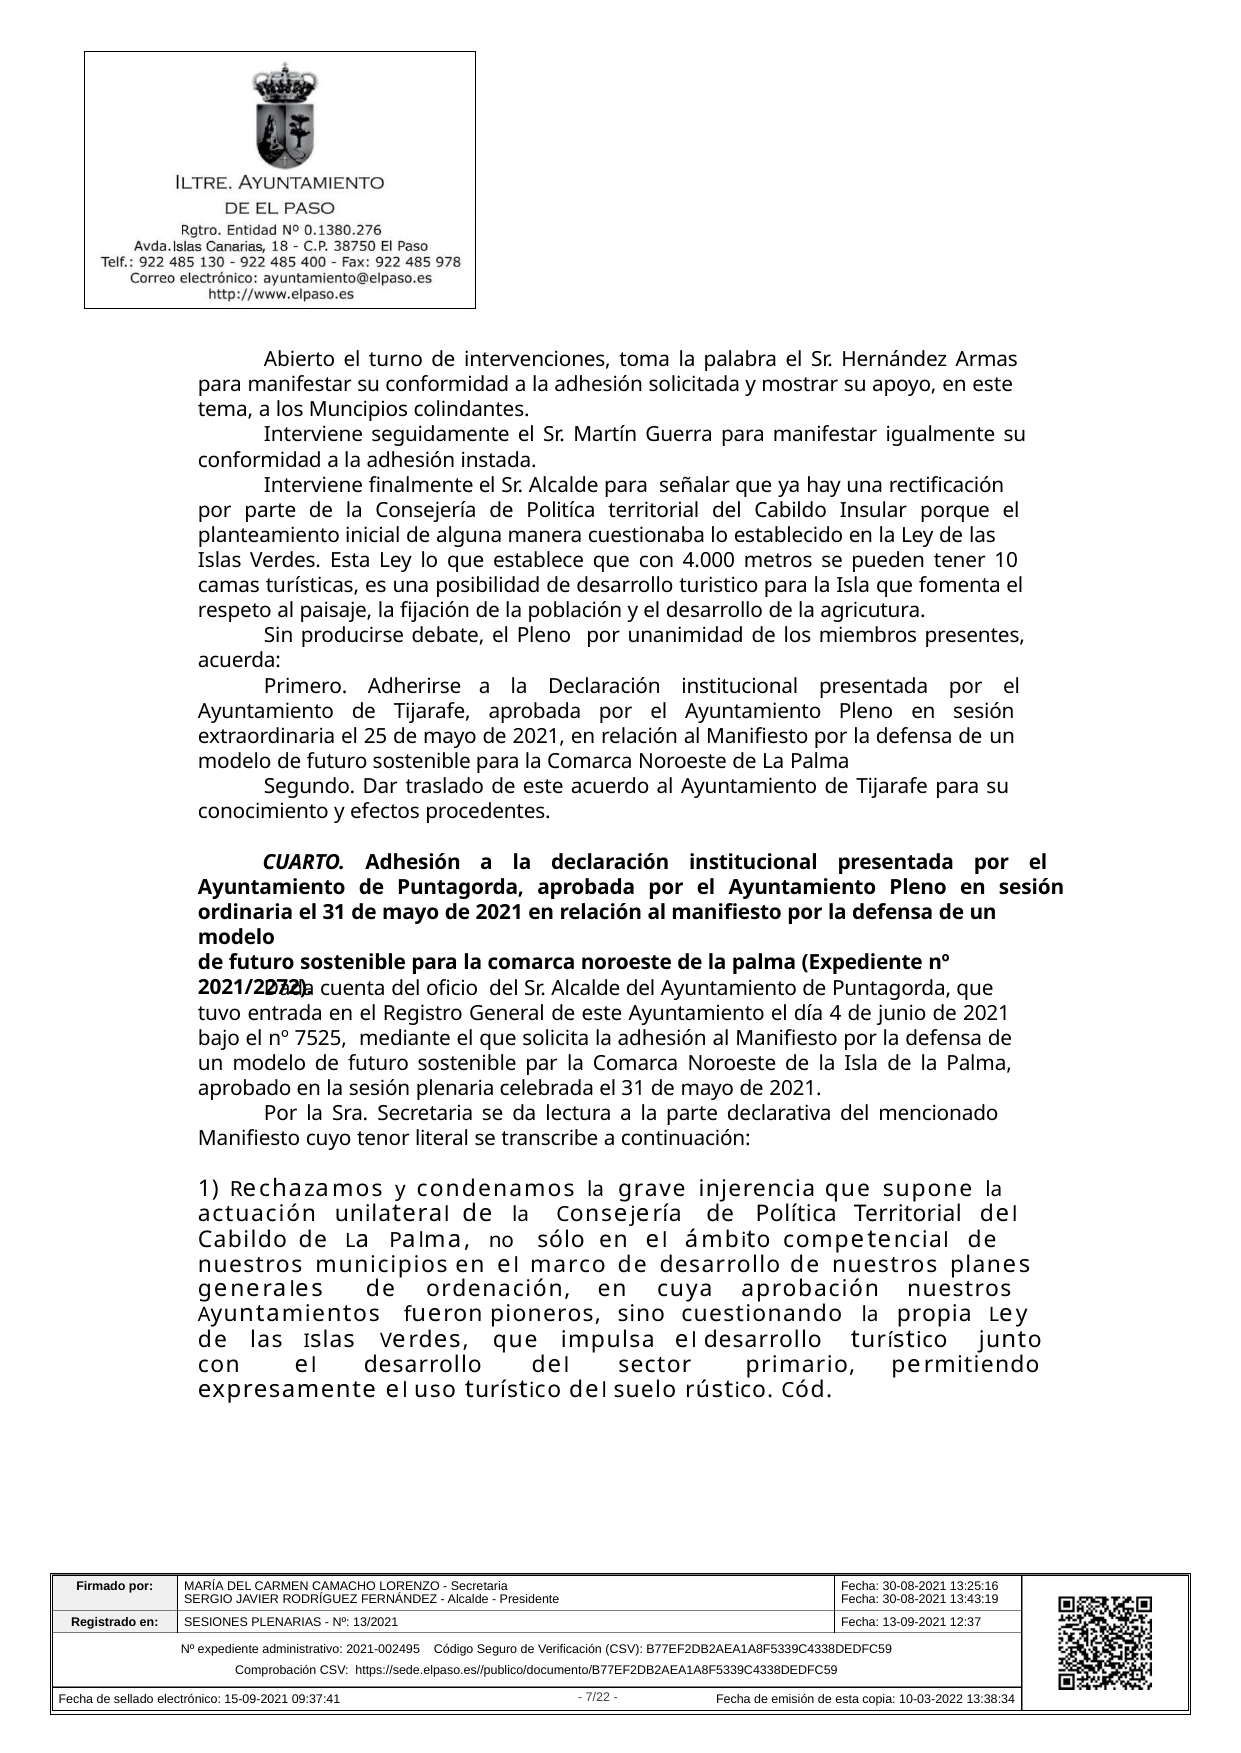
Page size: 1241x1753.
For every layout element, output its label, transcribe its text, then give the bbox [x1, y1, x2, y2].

text Interviene seguidamente el Sr. Martín Guerra para manifestar igualmente su [264, 422, 1068, 447]
text Comprobación CSV: https://sede.elpaso.es//publico/documento/B77EF2DB2AEA1A8F5339C4338DEDFC59 [235, 1663, 918, 1677]
text nuestros municipios en el marco de desarrollo de nuestros planes [198, 1252, 1068, 1277]
text permitiendo [891, 1349, 1068, 1378]
text por parte de la Consejería de Politíca territorial del Cabildo Insular porque el [198, 497, 1068, 522]
text actuación unilateral de la Consejería de Política Territorial del [198, 1197, 1068, 1227]
text Fecha de sellado electrónico: 15-09-2021 09:37:41 [58, 1692, 365, 1706]
text modelo de futuro sostenible para la Comarca Noroeste de La Palma [198, 749, 1068, 773]
text el [294, 1349, 342, 1373]
text - 7/22 - [578, 1691, 636, 1705]
text Sin producirse debate, el Pleno por unanimidad de los miembros presentes, [264, 623, 1068, 647]
text tema, a los Muncipios colindantes. [198, 397, 1068, 422]
text Manifiesto cuyo tenor literal se transcribe a continuación: [198, 1126, 1067, 1151]
text acuerda: [198, 648, 1068, 673]
text Fecha: 30-08-2021 13:43:19 [841, 1593, 1022, 1607]
text extraordinaria el 25 de mayo de 2021, en relación al Manifiesto por la defensa de un [198, 724, 1068, 748]
text 1 [198, 1174, 212, 1197]
picture [85, 52, 475, 308]
text CUARTO. Adhesión a la declaración institucional presentada por el [262, 849, 1068, 874]
text ordinaria el 31 de mayo de 2021 en relación al manifiesto por la defensa de un modelo [198, 899, 1068, 949]
text primario, [745, 1350, 879, 1377]
text expresamente el uso turístico del suelo rústico. Cód. [198, 1373, 870, 1403]
text con [198, 1350, 271, 1373]
text Registrado en: [71, 1615, 177, 1629]
text desarrollo [363, 1350, 508, 1373]
text Nº expediente administrativo: 2021-002495 Código Seguro de Verificación (CSV): B77EF2DB2AEA1A8F5339C4338DEDFC59 [181, 1642, 918, 1656]
text Firmado por: [76, 1579, 172, 1593]
text Interviene finalmente el Sr. Alcalde para señalar que ya hay una rectificación [264, 472, 1068, 497]
text del [531, 1349, 596, 1373]
text Dada cuenta del oficio del Sr. Alcalde del Ayuntamiento de Puntagorda, que [264, 975, 1068, 1000]
text Fecha: 30-08-2021 13:25:16 [841, 1579, 1022, 1593]
text Por la Sra. Secretaria se da lectura a la parte declarativa del mencionado [264, 1101, 1067, 1126]
text Fecha de emisión de esta copia: 10-03-2022 13:38:34 [716, 1692, 1040, 1706]
text generales [198, 1273, 353, 1298]
text camas turísticas, es una posibilidad de desarrollo turistico para la Isla que fomenta el [198, 573, 1068, 597]
text Abierto el turno de intervenciones, toma la palabra el Sr. Hernández Armas [264, 347, 1068, 371]
text SESIONES PLENARIAS - Nº: 13/2021 [184, 1615, 423, 1629]
text Ayuntamientos fueron pioneros, sino cuestionando la propia Ley [198, 1298, 1068, 1328]
text de ordenación, en cuya aprobación nuestros [366, 1274, 1068, 1298]
text Ayuntamiento de Puntagorda, aprobada por el Ayuntamiento Pleno en sesión [198, 874, 1068, 899]
text Fecha: 13-09-2021 12:37 [841, 1615, 1002, 1629]
text sector [618, 1350, 719, 1373]
picture [51, 1574, 1190, 1714]
text tuvo entrada en el Registro General de este Ayuntamiento el día 4 de junio de 2021 [198, 1000, 1068, 1025]
text Segundo. Dar traslado de este acuerdo al Ayuntamiento de Tijarafe para su [264, 774, 1068, 799]
text SERGIO JAVIER RODRÍGUEZ FERNÁNDEZ - Alcalde - Presidente [184, 1593, 586, 1607]
text aprobado en la sesión plenaria celebrada el 31 de mayo de 2021. [198, 1076, 1068, 1100]
text Islas Verdes. Esta Ley lo que establece que con 4.000 metros se pueden tener 10 [198, 548, 1068, 572]
text Ayuntamiento de Tijarafe, aprobada por el Ayuntamiento Pleno en sesión [198, 699, 1068, 723]
text ) Rechazamos y condenamos la grave injerencia que supone la [212, 1173, 1068, 1197]
text conformidad a la adhesión instada. [198, 447, 1068, 472]
text Primero. Adherirse [264, 674, 478, 698]
text conocimiento y efectos procedentes. [198, 799, 1068, 824]
text a la Declaración institucional presentada por el [478, 674, 1068, 698]
text MARÍA DEL CARMEN CAMACHO LORENZO - Secretaria [184, 1579, 586, 1593]
text un modelo de futuro sostenible par la Comarca Noroeste de la Isla de la Palma, [198, 1051, 1068, 1075]
text de las Islas Verdes, que impulsa el desarrollo turístico junto [198, 1328, 1068, 1353]
text bajo el nº 7525, mediante el que solicita la adhesión al Manifiesto por la defensa de [198, 1026, 1068, 1050]
text Cabildo de La Palma, no sólo en el ámbito competencial de [198, 1227, 1068, 1252]
text respeto al paisaje, la fijación de la población y el desarrollo de la agricutura. [198, 598, 1068, 622]
text para manifestar su conformidad a la adhesión solicitada y mostrar su apoyo, en este [198, 372, 1068, 397]
text de futuro sostenible para la comarca noroeste de la palma (Expediente nº 2021/2272). [198, 949, 1068, 999]
text planteamiento inicial de alguna manera cuestionaba lo establecido en la Ley de las [198, 523, 1068, 547]
